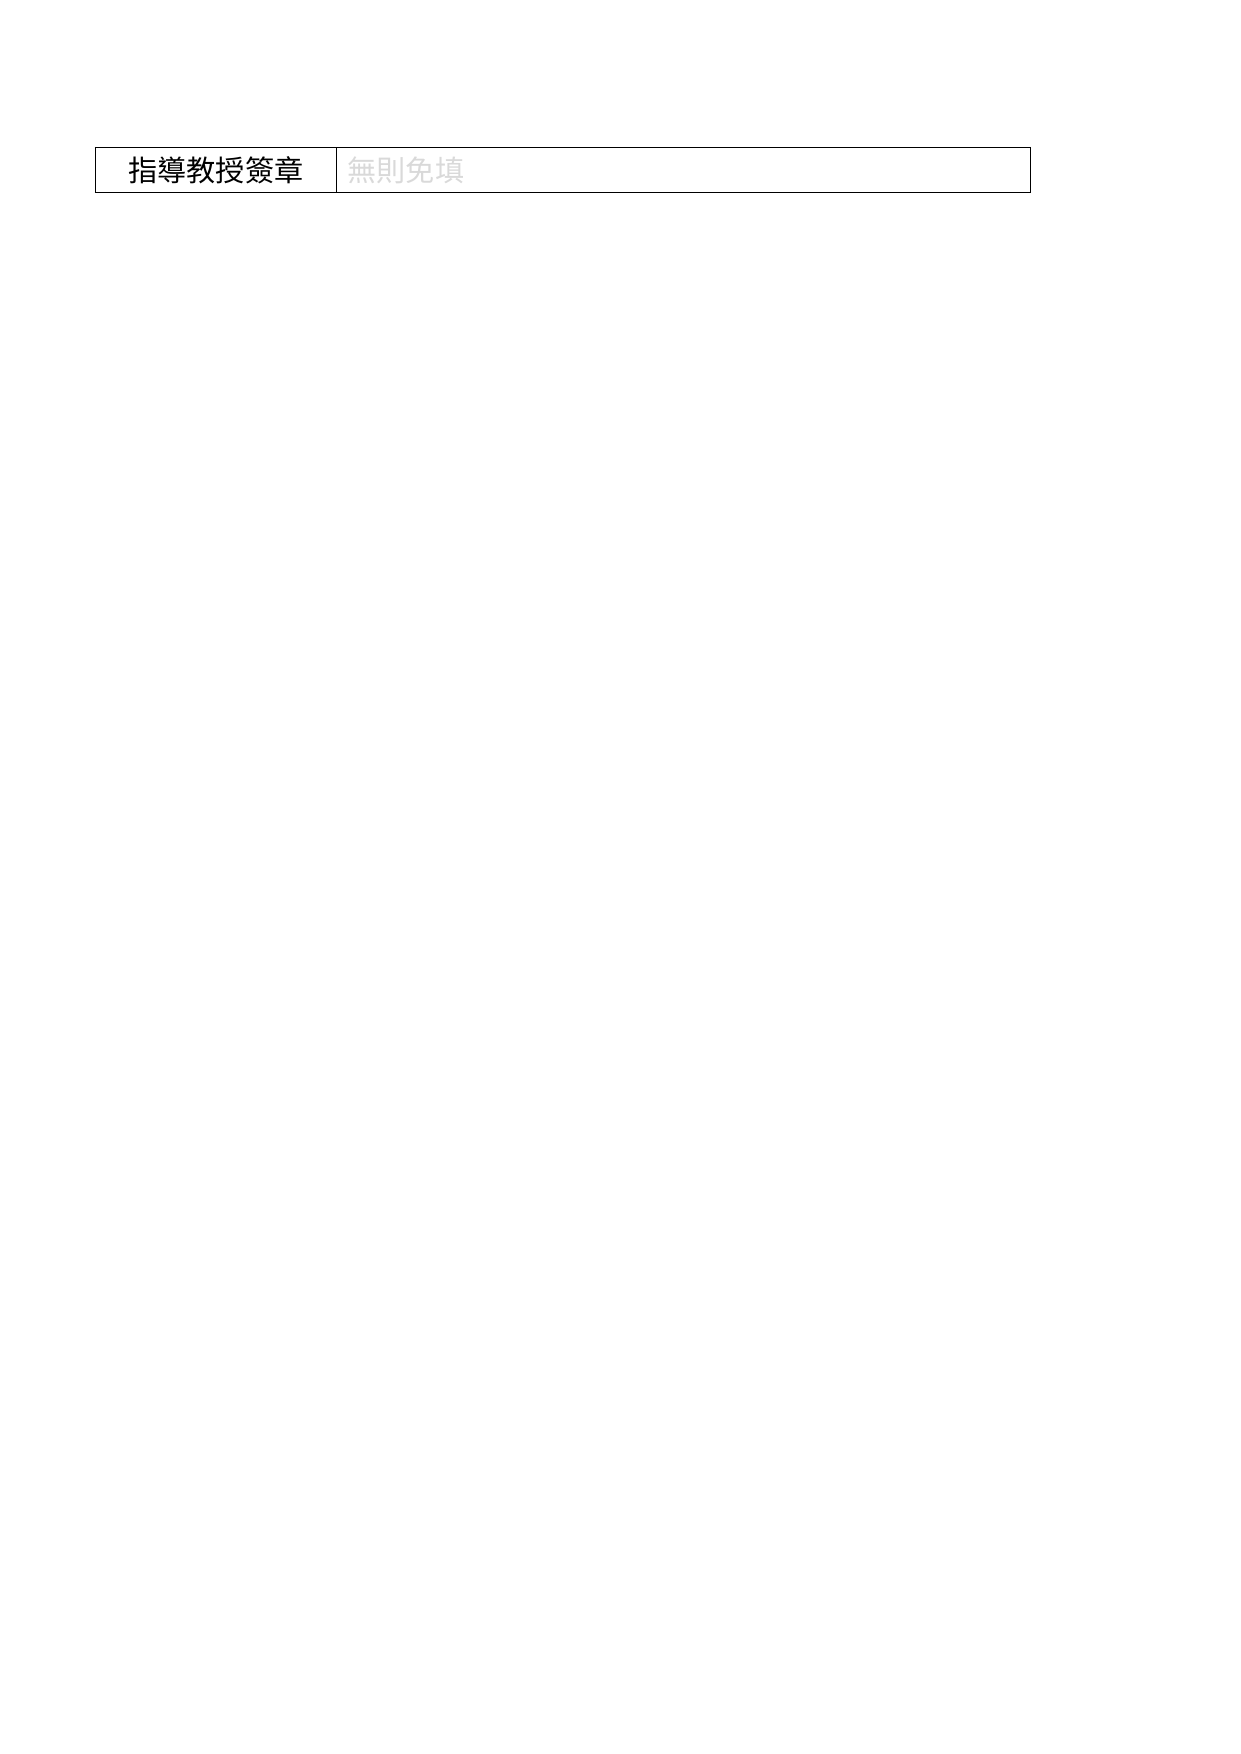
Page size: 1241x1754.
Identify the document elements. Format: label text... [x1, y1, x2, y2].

table_header 無則免填 [337, 148, 1030, 192]
table_header 指導教授簽章 [96, 148, 336, 192]
